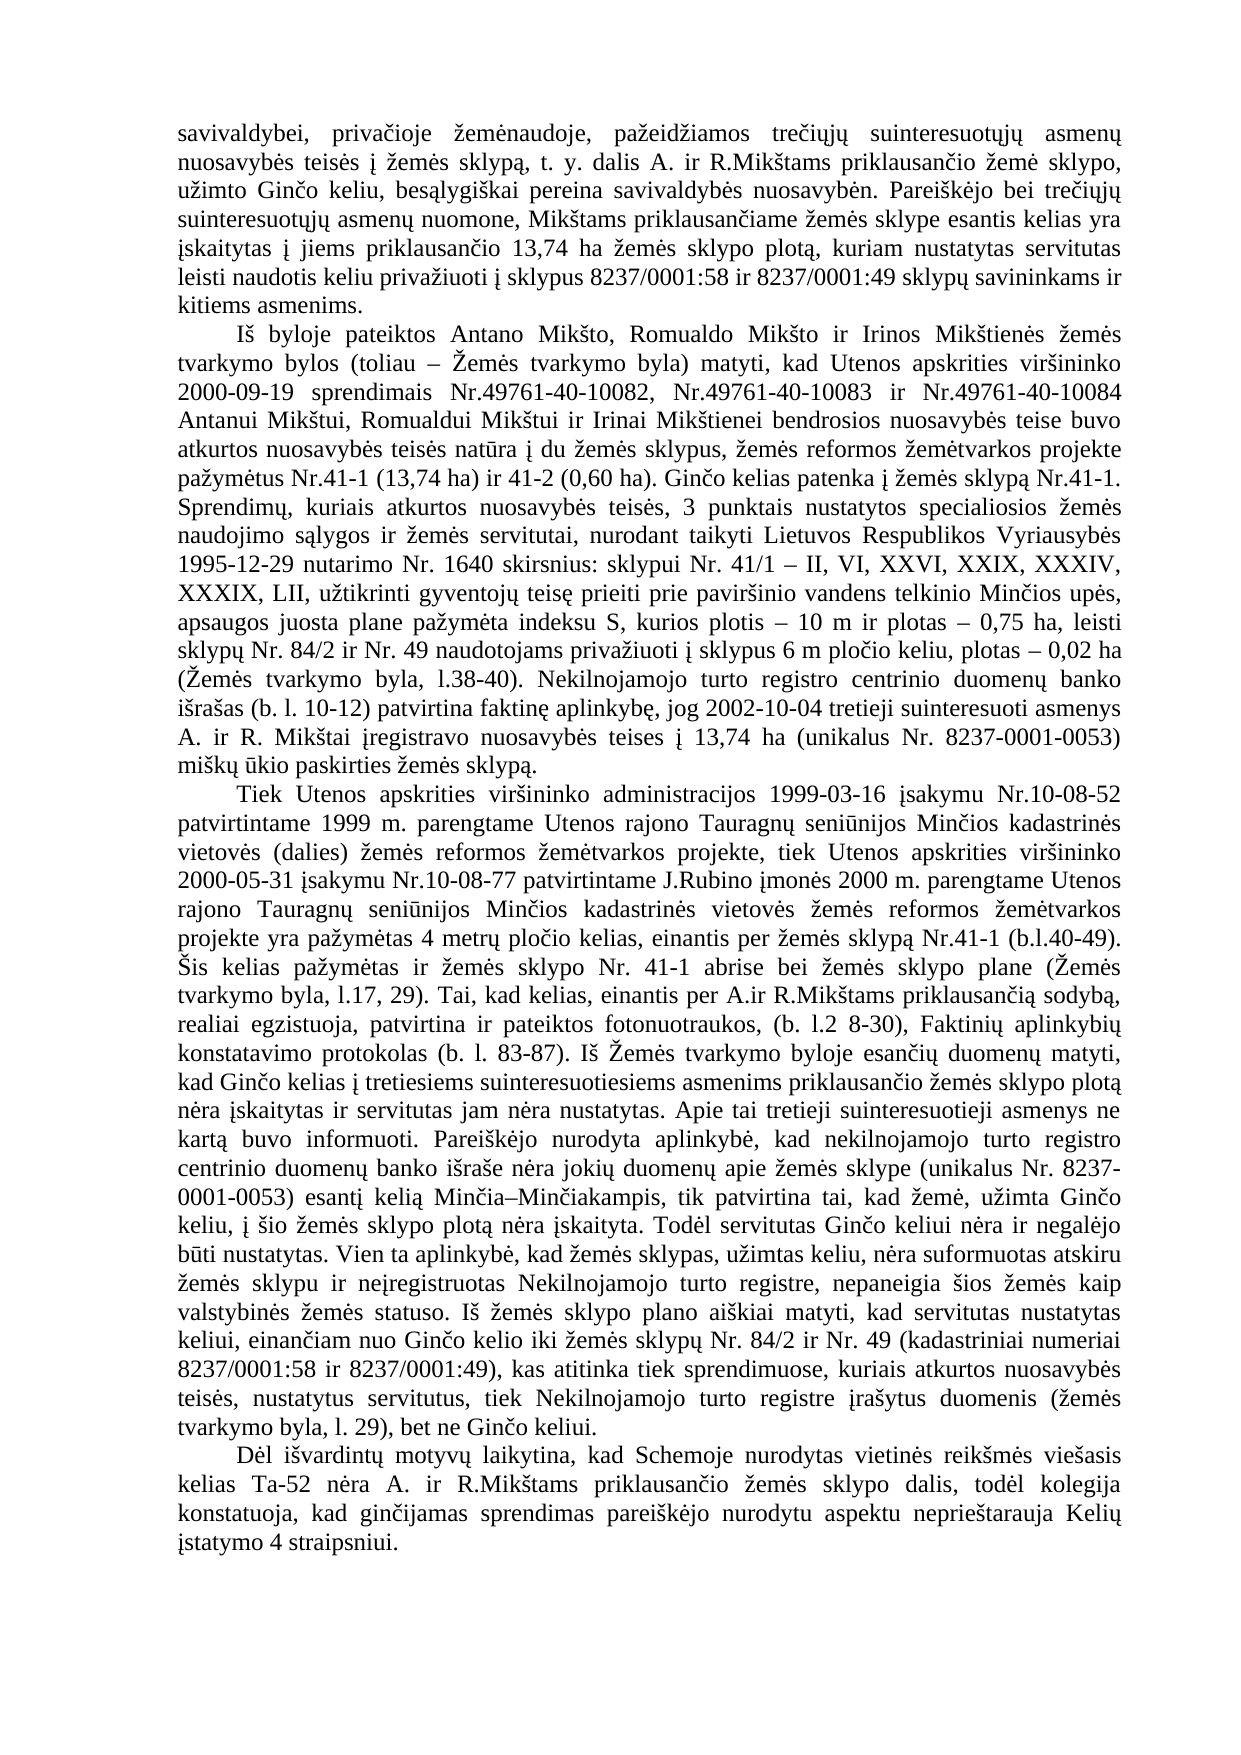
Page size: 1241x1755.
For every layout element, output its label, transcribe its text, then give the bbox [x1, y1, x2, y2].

text savivaldybei, privačioje žemėnaudoje, pažeidžiamos trečiųjų suinteresuotųjų asmenų nuosavybės teisės į žemės sklypą, t. y. dalis A. ir R.Mikštams priklausančio žemė sklypo, užimto Ginčo keliu, besąlygiškai pereina savivaldybės nuosavybėn. Pareiškėjo bei trečiųjų suinteresuotųjų asmenų nuomone, Mikštams priklausančiame žemės sklype esantis kelias yra įskaitytas į jiems priklausančio 13,74 ha žemės sklypo plotą, kuriam nustatytas servitutas leisti naudotis keliu privažiuoti į sklypus 8237/0001:58 ir 8237/0001:49 sklypų savininkams ir kitiems asmenims. [177, 118, 1122, 319]
text Iš byloje pateiktos Antano Mikšto, Romualdo Mikšto ir Irinos Mikštienės žemės tvarkymo bylos (toliau – Žemės tvarkymo byla) matyti, kad Utenos apskrities viršininko 2000-09-19 sprendimais Nr.49761-40-10082, Nr.49761-40-10083 ir Nr.49761-40-10084 Antanui Mikštui, Romualdui Mikštui ir Irinai Mikštienei bendrosios nuosavybės teise buvo atkurtos nuosavybės teisės natūra į du žemės sklypus, žemės reformos žemėtvarkos projekte pažymėtus Nr.41-1 (13,74 ha) ir 41-2 (0,60 ha). Ginčo kelias patenka į žemės sklypą Nr.41-1. Sprendimų, kuriais atkurtos nuosavybės teisės, 3 punktais nustatytos specialiosios žemės naudojimo sąlygos ir žemės servitutai, nurodant taikyti Lietuvos Respublikos Vyriausybės 1995-12-29 nutarimo Nr. 1640 skirsnius: sklypui Nr. 41/1 – II, VI, XXVI, XXIX, XXXIV, XXXIX, LII, užtikrinti gyventojų teisę prieiti prie paviršinio vandens telkinio Minčios upės, apsaugos juosta plane pažymėta indeksu S, kurios plotis – 10 m ir plotas – 0,75 ha, leisti sklypų Nr. 84/2 ir Nr. 49 naudotojams privažiuoti į sklypus 6 m pločio keliu, plotas – 0,02 ha (Žemės tvarkymo byla, l.38-40). Nekilnojamojo turto registro centrinio duomenų banko išrašas (b. l. 10-12) patvirtina faktinę aplinkybę, jog 2002-10-04 tretieji suinteresuoti asmenys A. ir R. Mikštai įregistravo nuosavybės teises į 13,74 ha (unikalus Nr. 8237-0001-0053) miškų ūkio paskirties žemės sklypą. [177, 319, 1122, 779]
text Tiek Utenos apskrities viršininko administracijos 1999-03-16 įsakymu Nr.10-08-52 patvirtintame 1999 m. parengtame Utenos rajono Tauragnų seniūnijos Minčios kadastrinės vietovės (dalies) žemės reformos žemėtvarkos projekte, tiek Utenos apskrities viršininko 2000-05-31 įsakymu Nr.10-08-77 patvirtintame J.Rubino įmonės 2000 m. parengtame Utenos rajono Tauragnų seniūnijos Minčios kadastrinės vietovės žemės reformos žemėtvarkos projekte yra pažymėtas 4 metrų pločio kelias, einantis per žemės sklypą Nr.41-1 (b.l.40-49). Šis kelias pažymėtas ir žemės sklypo Nr. 41-1 abrise bei žemės sklypo plane (Žemės tvarkymo byla, l.17, 29). Tai, kad kelias, einantis per A.ir R.Mikštams priklausančią sodybą, realiai egzistuoja, patvirtina ir pateiktos fotonuotraukos, (b. l.2 8-30), Faktinių aplinkybių konstatavimo protokolas (b. l. 83-87). Iš Žemės tvarkymo byloje esančių duomenų matyti, kad Ginčo kelias į tretiesiems suinteresuotiesiems asmenims priklausančio žemės sklypo plotą nėra įskaitytas ir servitutas jam nėra nustatytas. Apie tai tretieji suinteresuotieji asmenys ne kartą buvo informuoti. Pareiškėjo nurodyta aplinkybė, kad nekilnojamojo turto registro centrinio duomenų banko išraše nėra jokių duomenų apie žemės sklype (unikalus Nr. 8237-0001-0053) esantį kelią Minčia–Minčiakampis, tik patvirtina tai, kad žemė, užimta Ginčo keliu, į šio žemės sklypo plotą nėra įskaityta. Todėl servitutas Ginčo keliui nėra ir negalėjo būti nustatytas. Vien ta aplinkybė, kad žemės sklypas, užimtas keliu, nėra suformuotas atskiru žemės sklypu ir neįregistruotas nekilnojamojo turto registre, nepaneigia šios žemės kaip valstybinės žemės statuso. Iš žemės sklypo plano aiškiai matyti, kad servitutas nustatytas keliui, einančiam nuo Ginčo kelio iki žemės sklypų Nr. 84/2 ir Nr. 49 (kadastriniai numeriai 8237/0001:58 ir 8237/0001:49), kas atitinka tiek sprendimuose, kuriais atkurtos nuosavybės teisės, nustatytus servitutus, tiek Nekilnojamojo turto registre įrašytus duomenis (žemės tvarkymo byla, l. 29), bet ne Ginčo keliui. [177, 779, 1122, 1441]
text Dėl išvardintų motyvų laikytina, kad Schemoje nurodytas vietinės reikšmės viešasis kelias Ta-52 nėra A. ir R.Mikštams priklausančio žemės sklypo dalis, todėl kolegija konstatuoja, kad ginčijamas sprendimas pareiškėjo nurodytu aspektu neprieštarauja Kelių įstatymo 4 straipsniui. [177, 1441, 1122, 1556]
